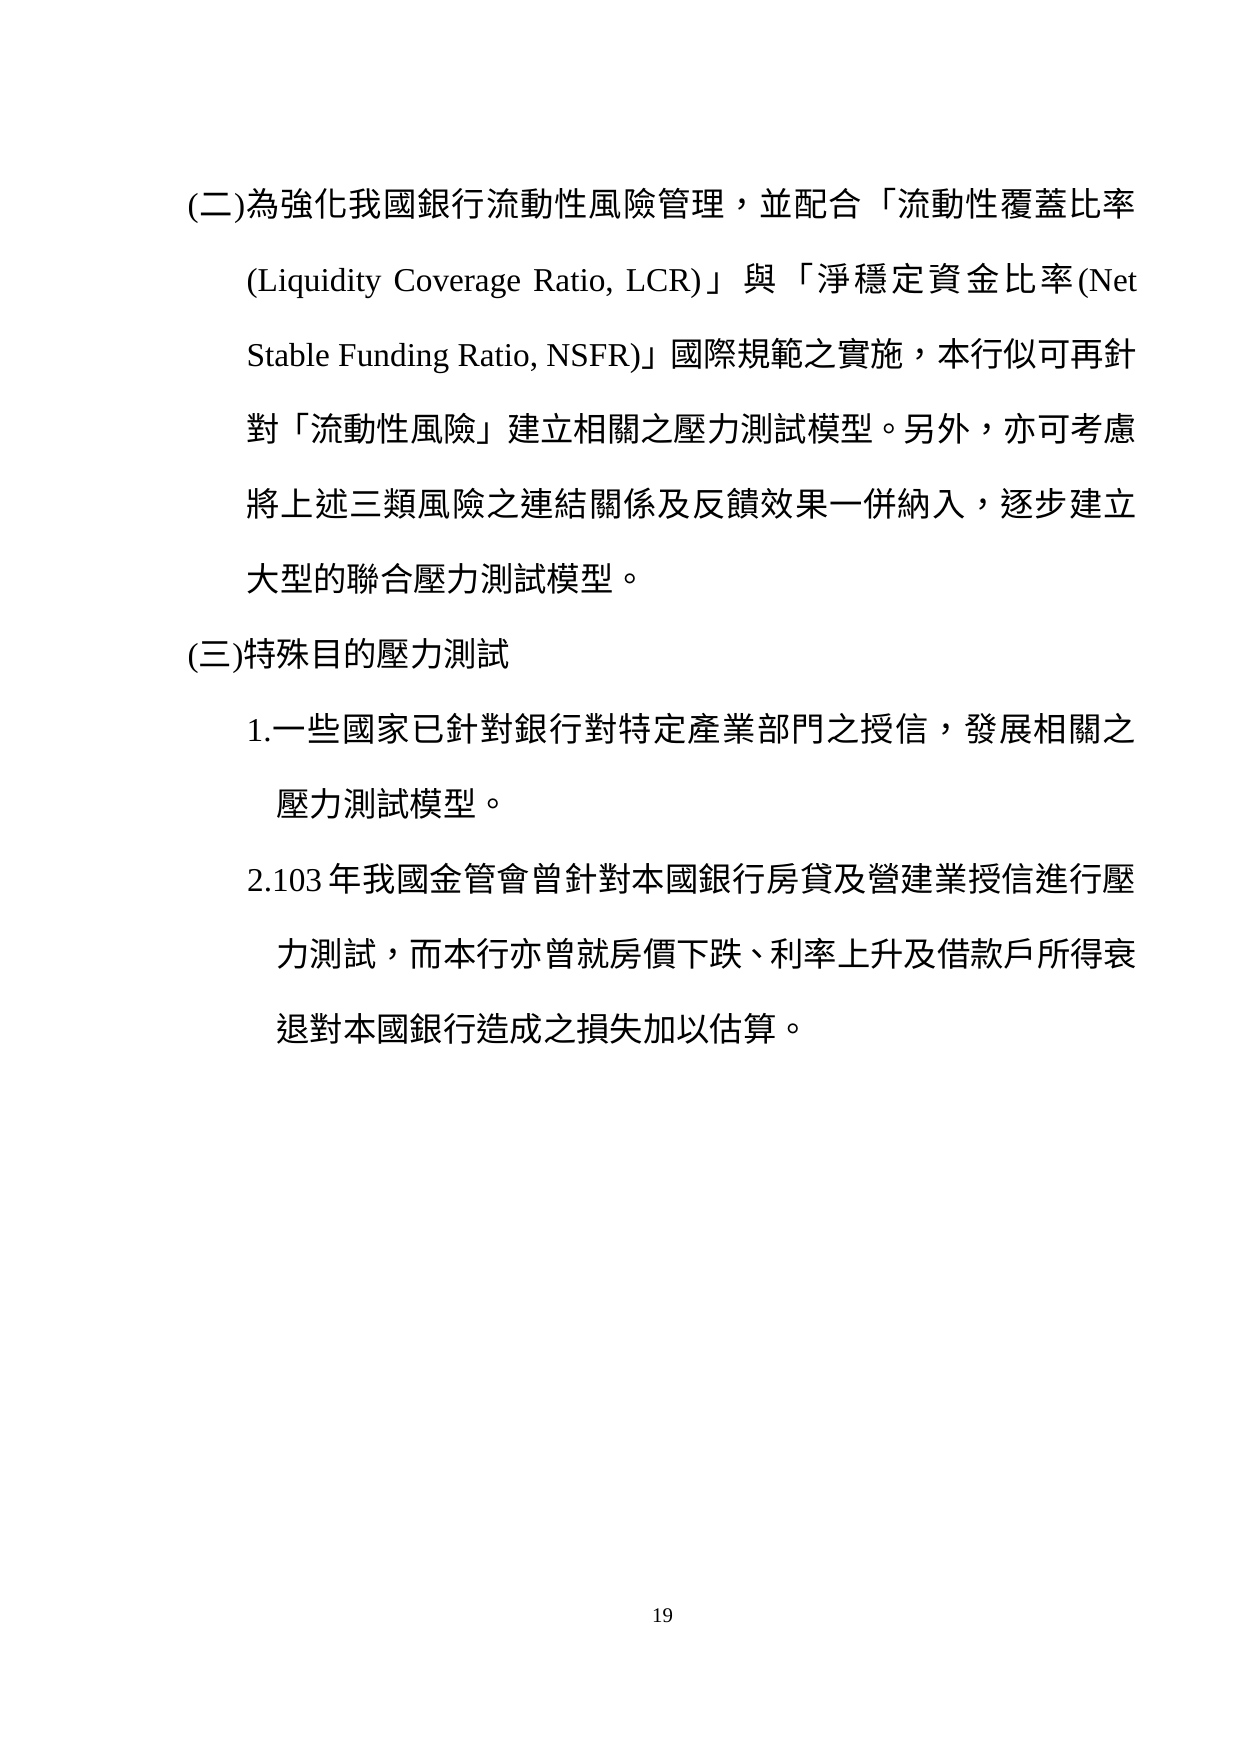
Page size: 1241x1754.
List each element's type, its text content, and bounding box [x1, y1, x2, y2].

text 2.103年我國金管會曾針對本國銀行房貸及營建業授信進行壓力測試，而本行亦曾就房價下跌、利率上升及借款戶所得衰退對本國銀行造成之損失加以估算。 [247, 839, 1137, 1064]
text 1.一些國家已針對銀行對特定產業部門之授信，發展相關之壓力測試模型。 [246, 689, 1137, 839]
text (三)特殊目的壓力測試 [187, 614, 1137, 689]
text (二)為強化我國銀行流動性風險管理，並配合「流動性覆蓋比率(Liquidity Coverage Ratio, LCR)」與「淨穩定資金比率(Net Stable Funding Ratio, NSFR)」國際規範之實施，本行似可再針對「流動性風險」建立相關之壓力測試模型。另外，亦可考慮將上述三類風險之連結關係及反饋效果一併納入，逐步建立大型的聯合壓力測試模型。 [187, 164, 1137, 614]
